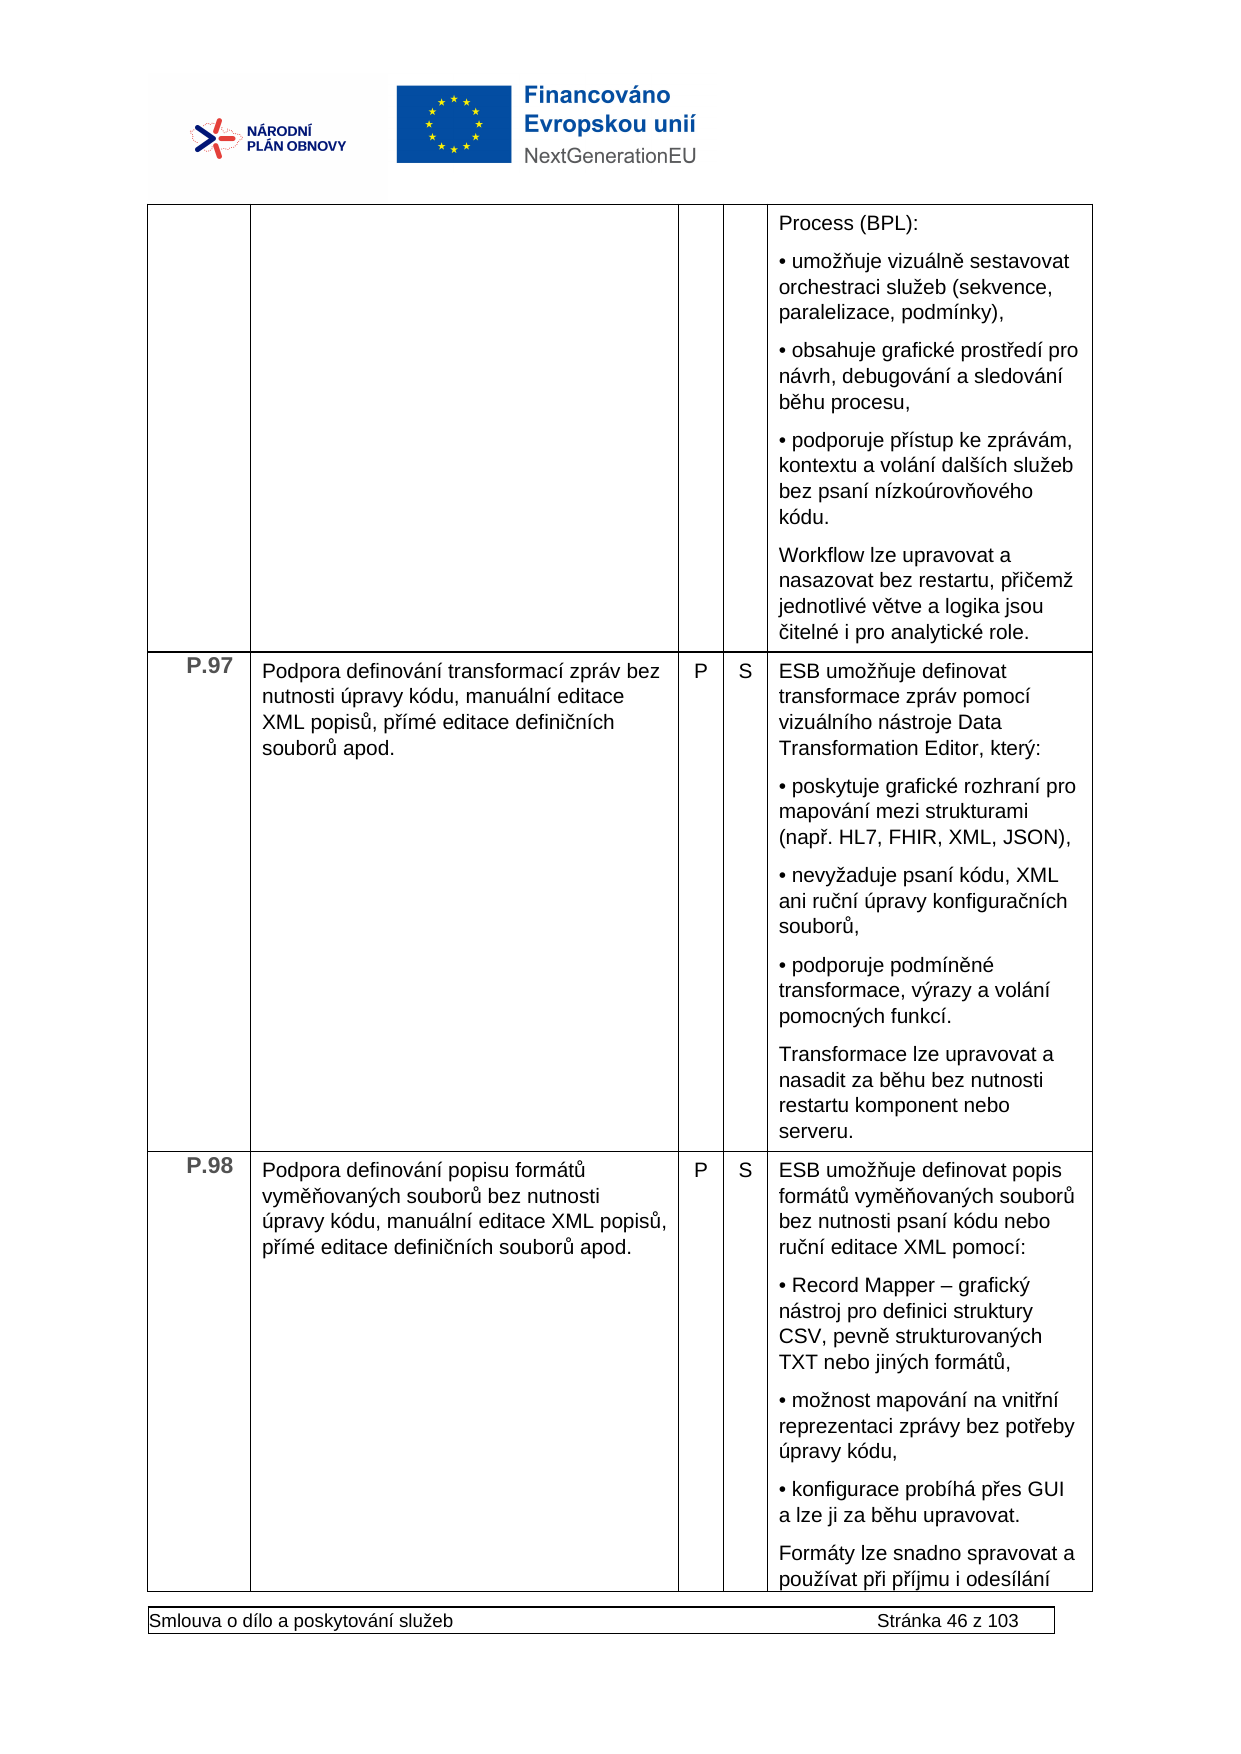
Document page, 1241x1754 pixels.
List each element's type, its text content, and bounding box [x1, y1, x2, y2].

table_cell P [679, 1152, 723, 1591]
table_cell [251, 205, 678, 651]
table_cell [724, 205, 767, 651]
table_cell P [679, 653, 723, 1151]
table_cell Podpora definování transformací zpráv bez nutnosti úpravy kódu, manuální editace XML popisů, přímé editace definičních souborů apod. [251, 653, 678, 1151]
table_cell ESB umožňuje definovat transformace zpráv pomocí vizuálního nástroje Data Transformation Editor, který: • poskytuje grafické rozhraní pro mapování mezi strukturami (např. HL7, FHIR, XML, JSON), • nevyžaduje psaní kódu, XML ani ruční úpravy konfiguračních souborů, • podporuje podmíněné transformace, výrazy a volání pomocných funkcí. Transformace lze upravovat a nasadit za běhu bez nutnosti restartu komponent nebo serveru. [768, 653, 1092, 1151]
table_cell [148, 653, 250, 1151]
table_cell [679, 205, 723, 651]
table_cell [148, 1152, 250, 1591]
table_cell S [724, 1152, 767, 1591]
table_cell Podpora definování popisu formátů vyměňovaných souborů bez nutnosti úpravy kódu, manuální editace XML popisů, přímé editace definičních souborů apod. [251, 1152, 678, 1591]
table_cell S [724, 653, 767, 1151]
table_cell ESB umožňuje definovat popis formátů vyměňovaných souborů bez nutnosti psaní kódu nebo ruční editace XML pomocí: • Record Mapper – grafický nástroj pro definici struktury CSV, pevně strukturovaných TXT nebo jiných formátů, • možnost mapování na vnitřní reprezentaci zprávy bez potřeby úpravy kódu, • konfigurace probíhá přes GUI a lze ji za běhu upravovat. Formáty lze snadno spravovat a používat při příjmu i odesílání [768, 1152, 1092, 1591]
table_cell [148, 205, 250, 651]
table_cell Process (BPL): • umožňuje vizuálně sestavovat orchestraci služeb (sekvence, paralelizace, podmínky), • obsahuje grafické prostředí pro návrh, debugování a sledování běhu procesu, • podporuje přístup ke zprávám, kontextu a volání dalších služeb bez psaní nízkoúrovňového kódu. Workflow lze upravovat a nasazovat bez restartu, přičemž jednotlivé větve a logika jsou čitelné i pro analytické role. [768, 205, 1092, 651]
